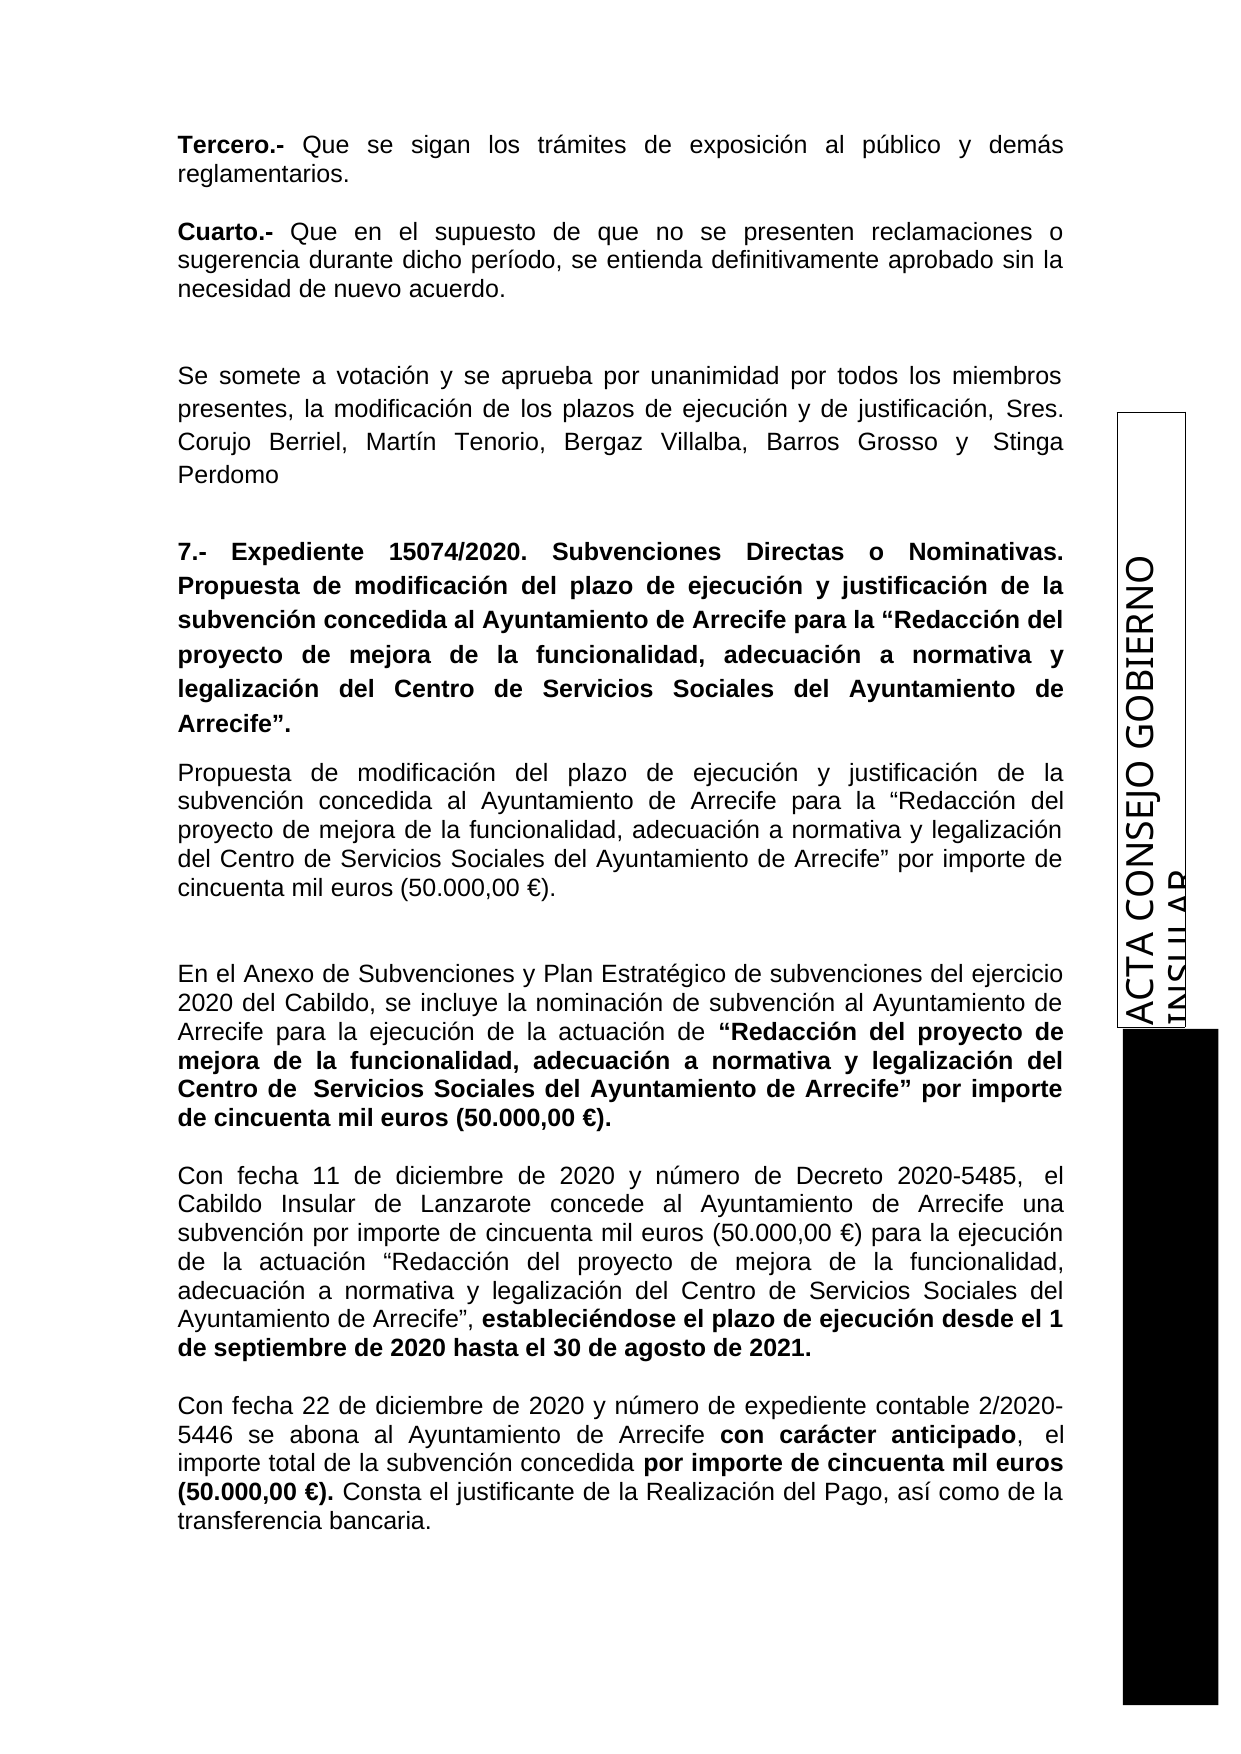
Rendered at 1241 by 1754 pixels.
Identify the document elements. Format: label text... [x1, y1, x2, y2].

text Con fecha 22 de diciembre de 2020 y número de expediente contable 2/2020- 5446 se abona al Ayuntamiento de Arrecife con carácter anticipado, el importe total de la subvención concedida por importe de cincuenta mil euros (50.000,00 €). Consta el justificante de la Realización del Pago, así como de la transferencia bancaria. [177, 1391, 1064, 1534]
text Con fecha 11 de diciembre de 2020 y número de Decreto 2020-5485, el Cabildo Insular de Lanzarote concede al Ayuntamiento de Arrecife una subvención por importe de cincuenta mil euros (50.000,00 €) para la ejecución de la actuación “Redacción del proyecto de mejora de la funcionalidad, adecuación a normativa y legalización del Centro de Servicios Sociales del Ayuntamiento de Arrecife”, estableciéndose el plazo de ejecución desde el 1 de septiembre de 2020 hasta el 30 de agosto de 2021. [177, 1161, 1064, 1362]
text Propuesta de modificación del plazo de ejecución y justificación de la subvención concedida al Ayuntamiento de Arrecife para la “Redacción del proyecto de mejora de la funcionalidad, adecuación a normativa y legalización del Centro de Servicios Sociales del Ayuntamiento de Arrecife” por importe de cincuenta mil euros (50.000,00 €). [177, 758, 1064, 901]
text En el Anexo de Subvenciones y Plan Estratégico de subvenciones del ejercicio 2020 del Cabildo, se incluye la nominación de subvención al Ayuntamiento de Arrecife para la ejecución de la actuación de “Redacción del proyecto de mejora de la funcionalidad, adecuación a normativa y legalización del Centro de Servicios Sociales del Ayuntamiento de Arrecife” por importe de cincuenta mil euros (50.000,00 €). [177, 959, 1064, 1132]
text Se somete a votación y se aprueba por unanimidad por todos los miembros presentes, la modificación de los plazos de ejecución y de justificación, Sres. Corujo Berriel, Martín Tenorio, Bergaz Villalba, Barros Grosso y Stinga Perdomo [177, 361, 1064, 489]
text ACTA CONSEJO GOBIERNO INSULAR [1118, 414, 1183, 1027]
subtitle 7.- Expediente 15074/2020. Subvenciones Directas o Nominativas. Propuesta de modificación del plazo de ejecución y justificación de la subvención concedida al Ayuntamiento de Arrecife para la “Redacción del proyecto de mejora de la funcionalidad, adecuación a normativa y legalización del Centro de Servicios Sociales del Ayuntamiento de Arrecife”. [177, 536, 1064, 738]
text Cuarto.- Que en el supuesto de que no se presenten reclamaciones o sugerencia durante dicho período, se entienda definitivamente aprobado sin la necesidad de nuevo acuerdo. [177, 217, 1064, 303]
text Tercero.- Que se sigan los trámites de exposición al público y demás reglamentarios. [177, 131, 1064, 188]
